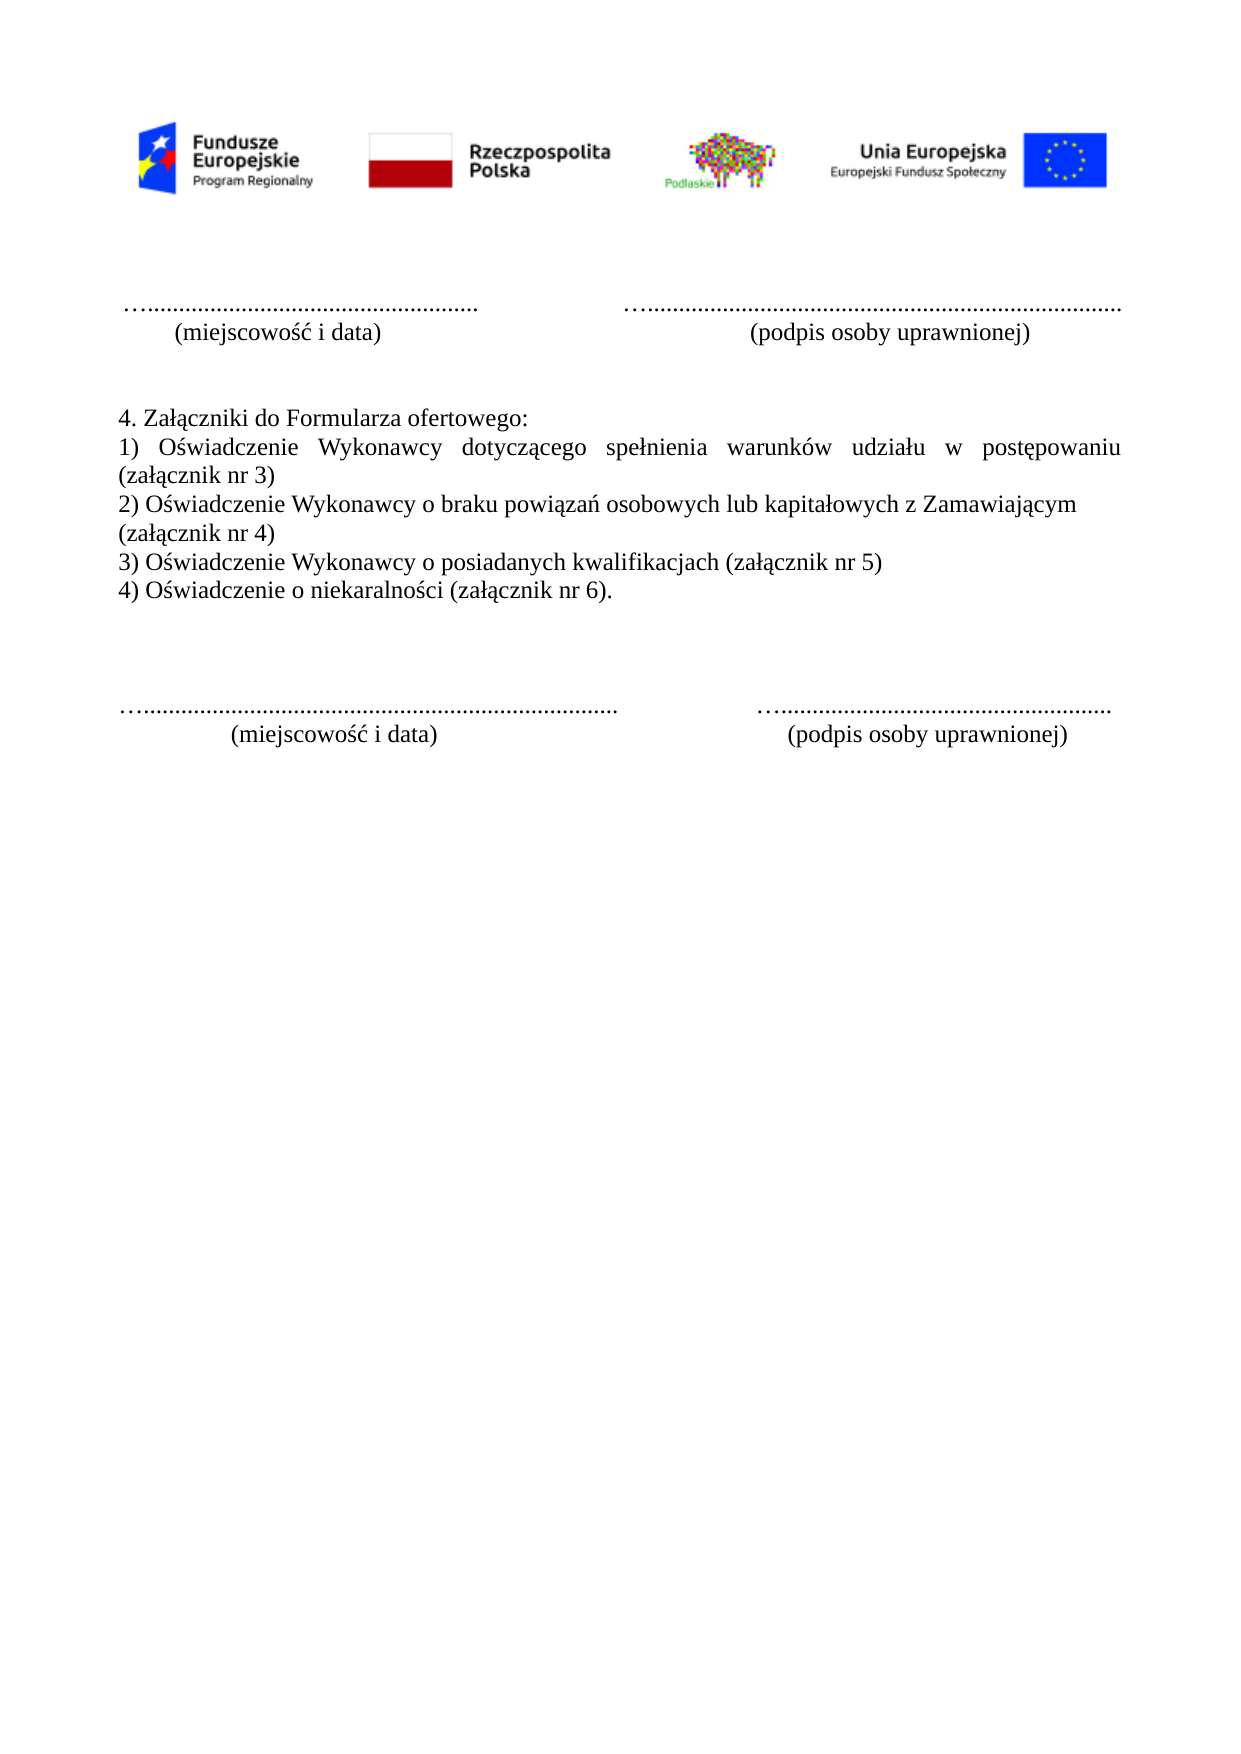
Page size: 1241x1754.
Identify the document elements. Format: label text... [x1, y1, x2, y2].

text 4) Oświadczenie o niekaralności (załącznik nr 6). [118, 576, 1122, 604]
picture [118, 118, 1122, 202]
text 3) Oświadczenie Wykonawcy o posiadanych kwalifikacjach (załącznik nr 5) [118, 547, 1122, 576]
text …............................................................................ …..................................................... [118, 691, 1122, 719]
text (miejscowość i data) (podpis osoby uprawnionej) [118, 317, 1122, 346]
text …..................................................... …............................................................................ [118, 288, 1122, 317]
text (załącznik nr 4) [118, 518, 1122, 547]
text 1) Oświadczenie Wykonawcy dotyczącego spełnienia warunków udziału w postępowaniu (załącznik nr 3) [118, 432, 1122, 489]
text (miejscowość i data) (podpis osoby uprawnionej) [118, 719, 1122, 748]
text 4. Załączniki do Formularza ofertowego: [118, 403, 1122, 432]
text 2) Oświadczenie Wykonawcy o braku powiązań osobowych lub kapitałowych z Zamawiającym [118, 489, 1122, 518]
